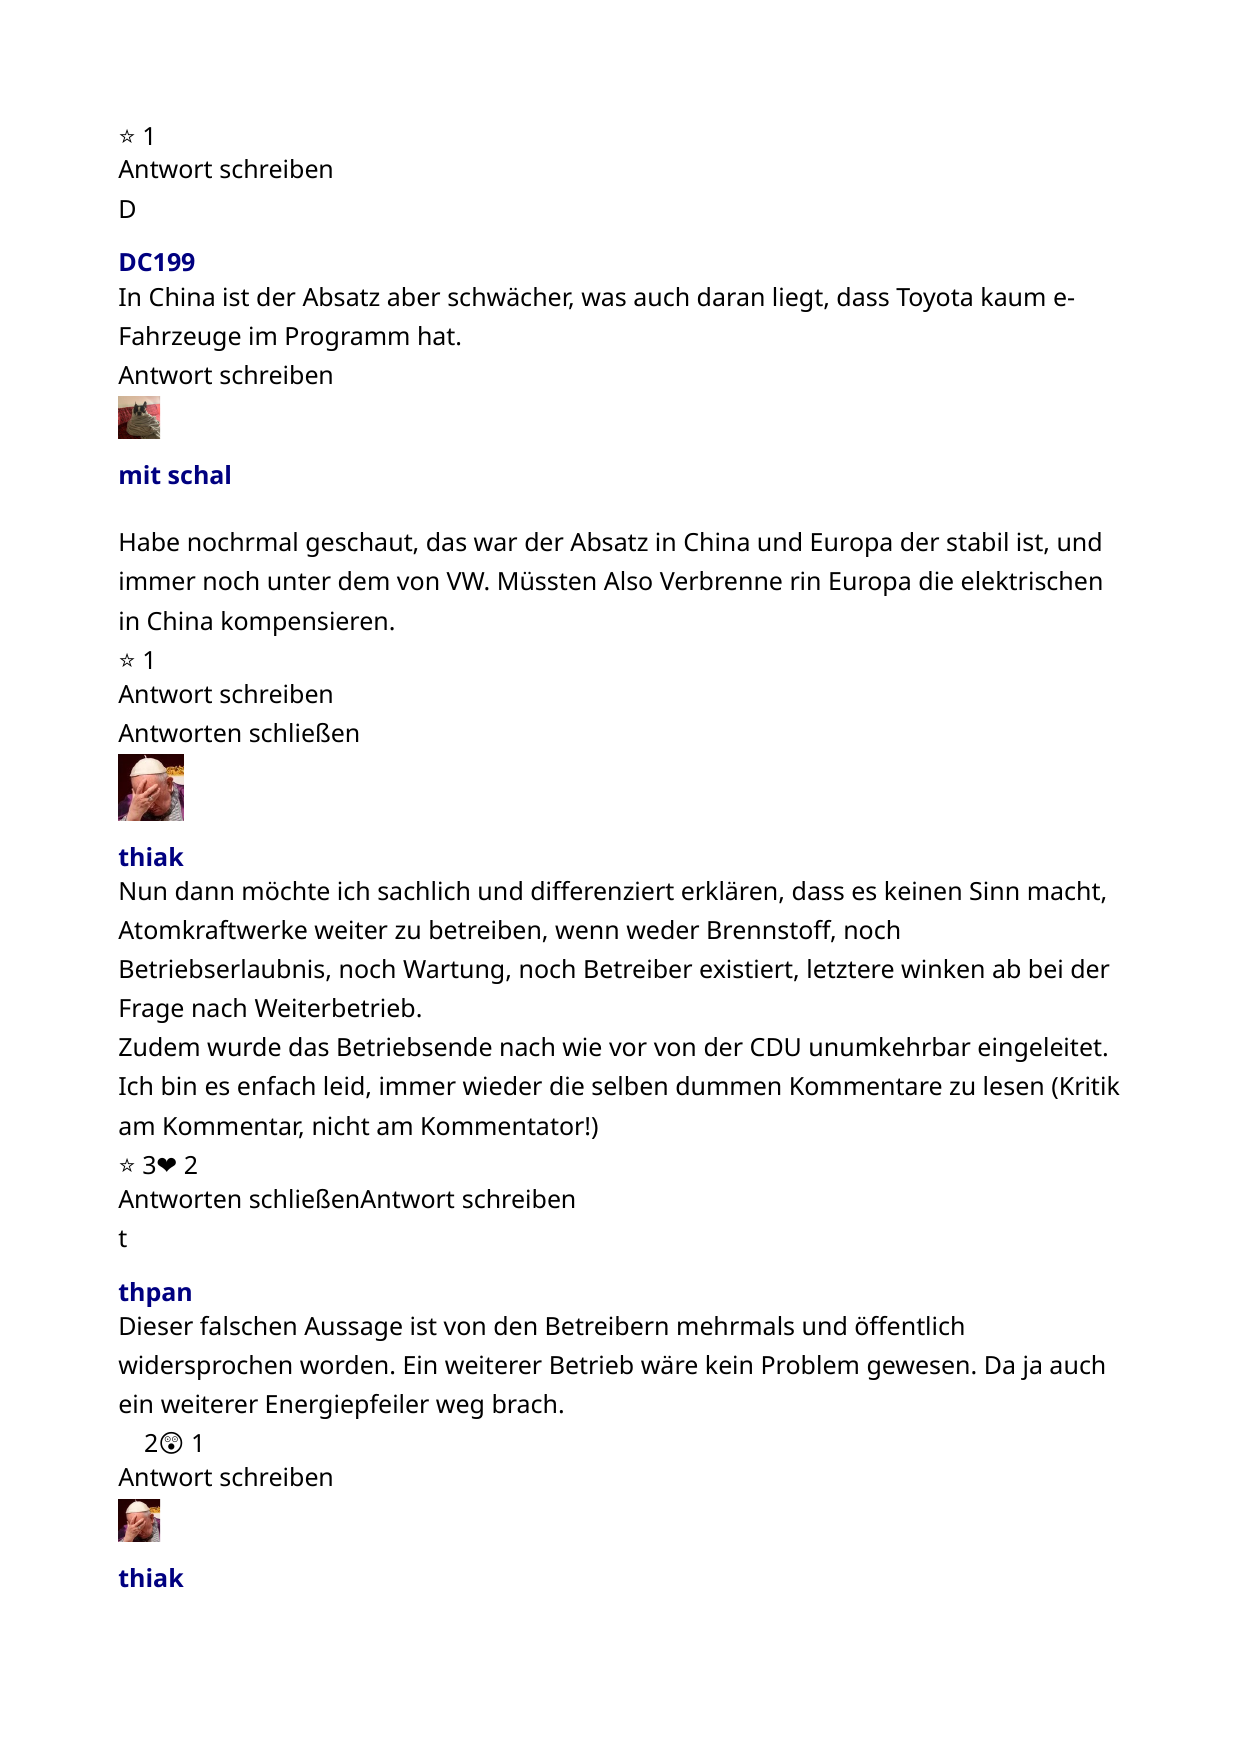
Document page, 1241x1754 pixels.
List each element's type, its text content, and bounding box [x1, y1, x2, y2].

text Dieser falschen Aussage ist von den Betreibern mehrmals und öffentlich widersprochen worden. Ein weiterer Betrieb wäre kein Problem gewesen. Da ja auch ein weiterer Energiepfeiler weg brach. [118, 1308, 1122, 1421]
text Antworten schließenAntwort schreiben [118, 1181, 1122, 1216]
picture [118, 754, 184, 821]
text Ich bin es enfach leid, immer wieder die selben dummen Kommentare zu lesen (Kritik am Kommentar, nicht am Kommentator!) [118, 1069, 1122, 1142]
subtitle thiak [118, 1560, 1122, 1594]
text Habe nochrmal geschaut, das war der Absatz in China und Europa der stabil ist, und immer noch unter dem von VW. Müssten Also Verbrenne rin Europa die elektrischen in China kompensieren. [118, 525, 1122, 637]
subtitle thiak [118, 839, 1122, 873]
subtitle mit schal [118, 458, 1122, 492]
text Antwort schreiben [118, 1460, 1122, 1494]
text D [118, 191, 1122, 225]
text Antwort schreiben [118, 152, 1122, 186]
text Antworten schließen [118, 716, 1122, 749]
text Antwort schreiben [118, 357, 1122, 392]
text In China ist der Absatz aber schwächer, was auch daran liegt, dass Toyota kaum e-Fahrzeuge im Programm hat. [118, 279, 1122, 352]
text Antwort schreiben [118, 676, 1122, 710]
text ⭐️ 1 [118, 642, 1122, 676]
text Nun dann möchte ich sachlich und differenziert erklären, dass es keinen Sinn macht, Atomkraftwerke weiter zu betreiben, wenn weder Brennstoff, noch Betriebserlaubnis, noch Wartung, noch Betreiber existiert, letztere winken ab bei der Frage nach Weiterbetrieb. [118, 873, 1122, 1025]
picture [118, 396, 161, 439]
text ⭐️ 3❤️ 2 [118, 1147, 1122, 1181]
subtitle DC199 [118, 245, 1122, 279]
text Zudem wurde das Betriebsende nach wie vor von der CDU unumkehrbar eingeleitet. [118, 1030, 1122, 1064]
subtitle thpan [118, 1274, 1122, 1308]
text t [118, 1221, 1122, 1255]
picture [118, 1499, 161, 1542]
text 🤨 2😲 1 [118, 1426, 1122, 1460]
text ⭐️ 1 [118, 118, 1122, 152]
